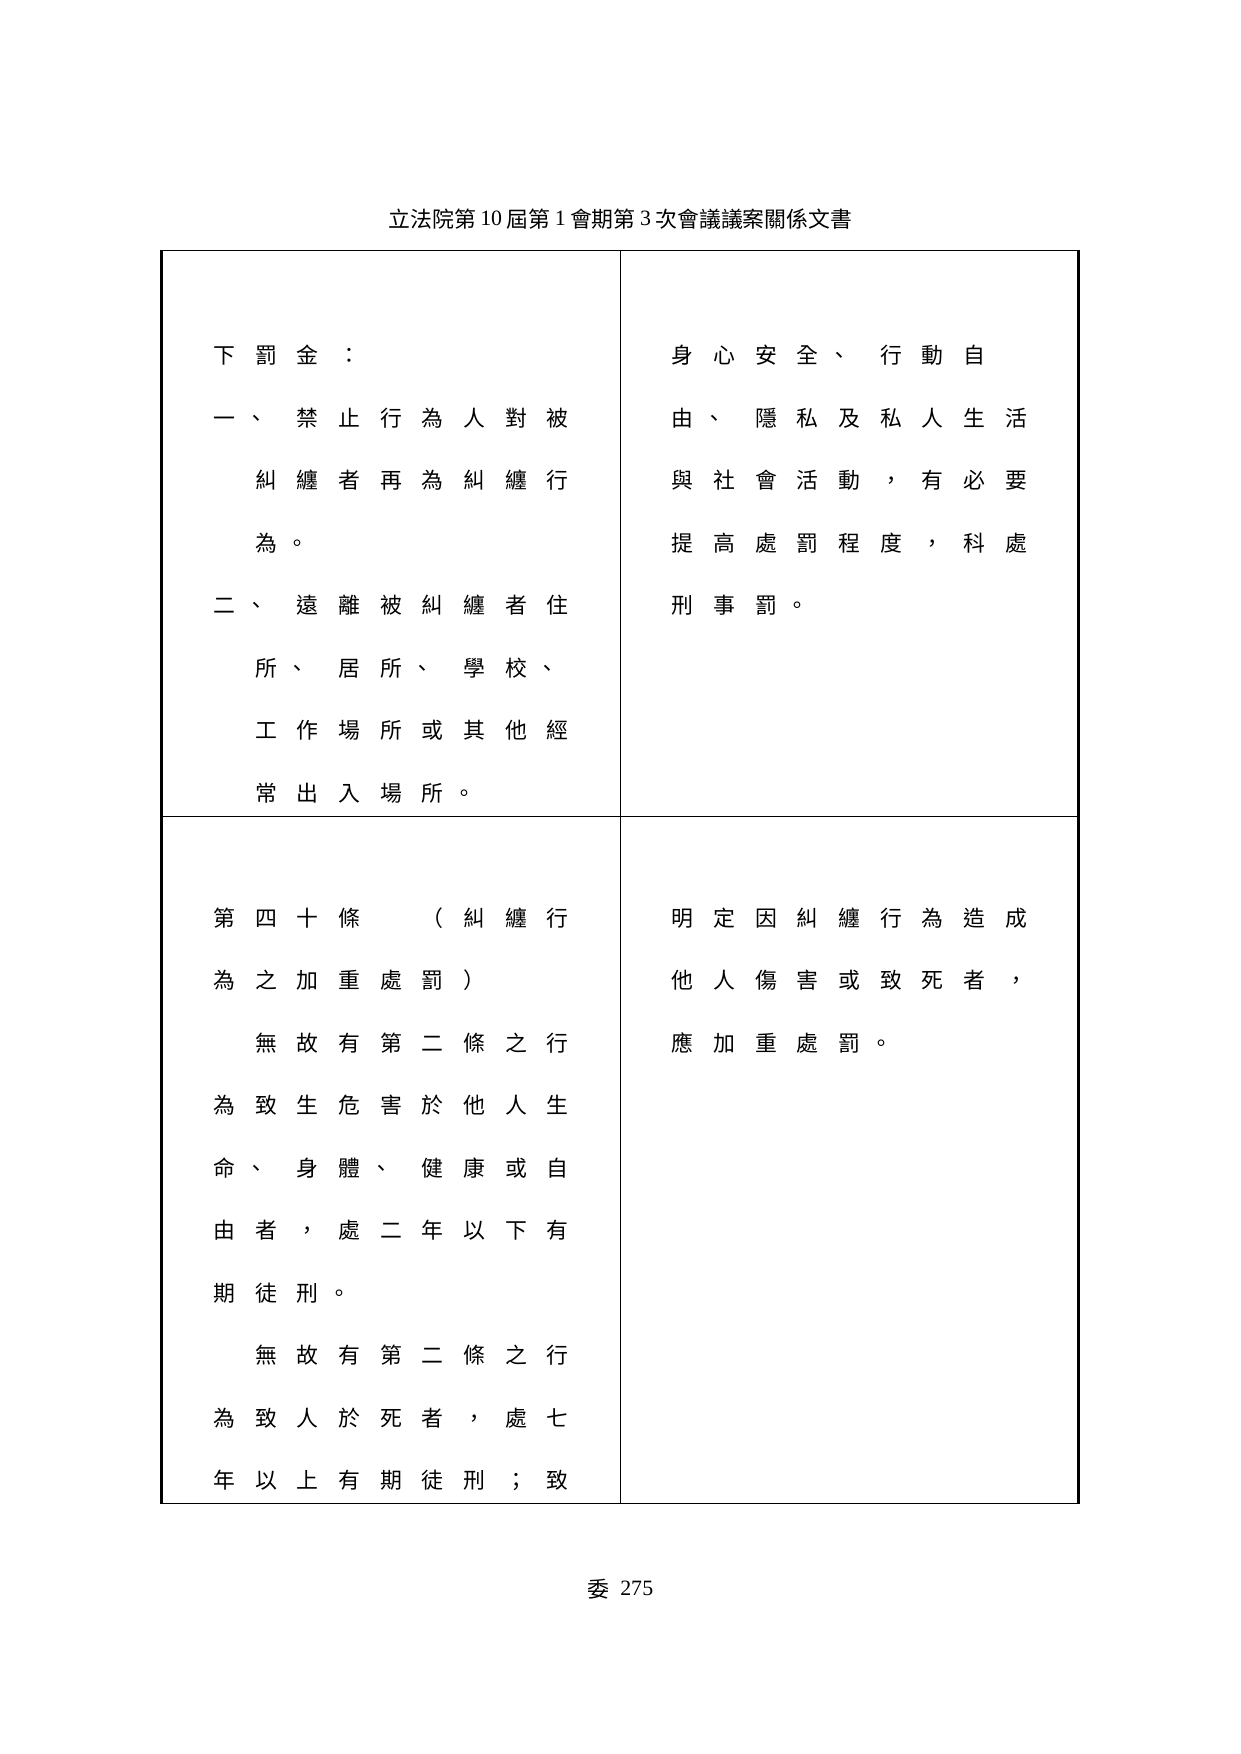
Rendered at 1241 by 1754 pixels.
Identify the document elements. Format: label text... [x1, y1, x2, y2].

table_cell 身心安全、行動自由、隱私及私人生活與社會活動，有必要提高處罰程度，科處刑事罰。 [621, 251, 1077, 816]
table_cell 第四十條 （糾纏行為之加重處罰） 無故有第二條之行為致生危害於他人生命、身體、健康或自由者，處二年以下有期徒刑。 無故有第二條之行為致人於死者，處七年以上有期徒刑；致 [163, 817, 620, 1503]
table_cell 下罰金： 一、禁止行為人對被糾纏者再為糾纏行為。 二、遠離被糾纏者住所、居所、學校、工作場所或其他經常出入場所。 [163, 251, 620, 816]
table_cell 明定因糾纏行為造成他人傷害或致死者，應加重處罰。 [621, 817, 1077, 1503]
